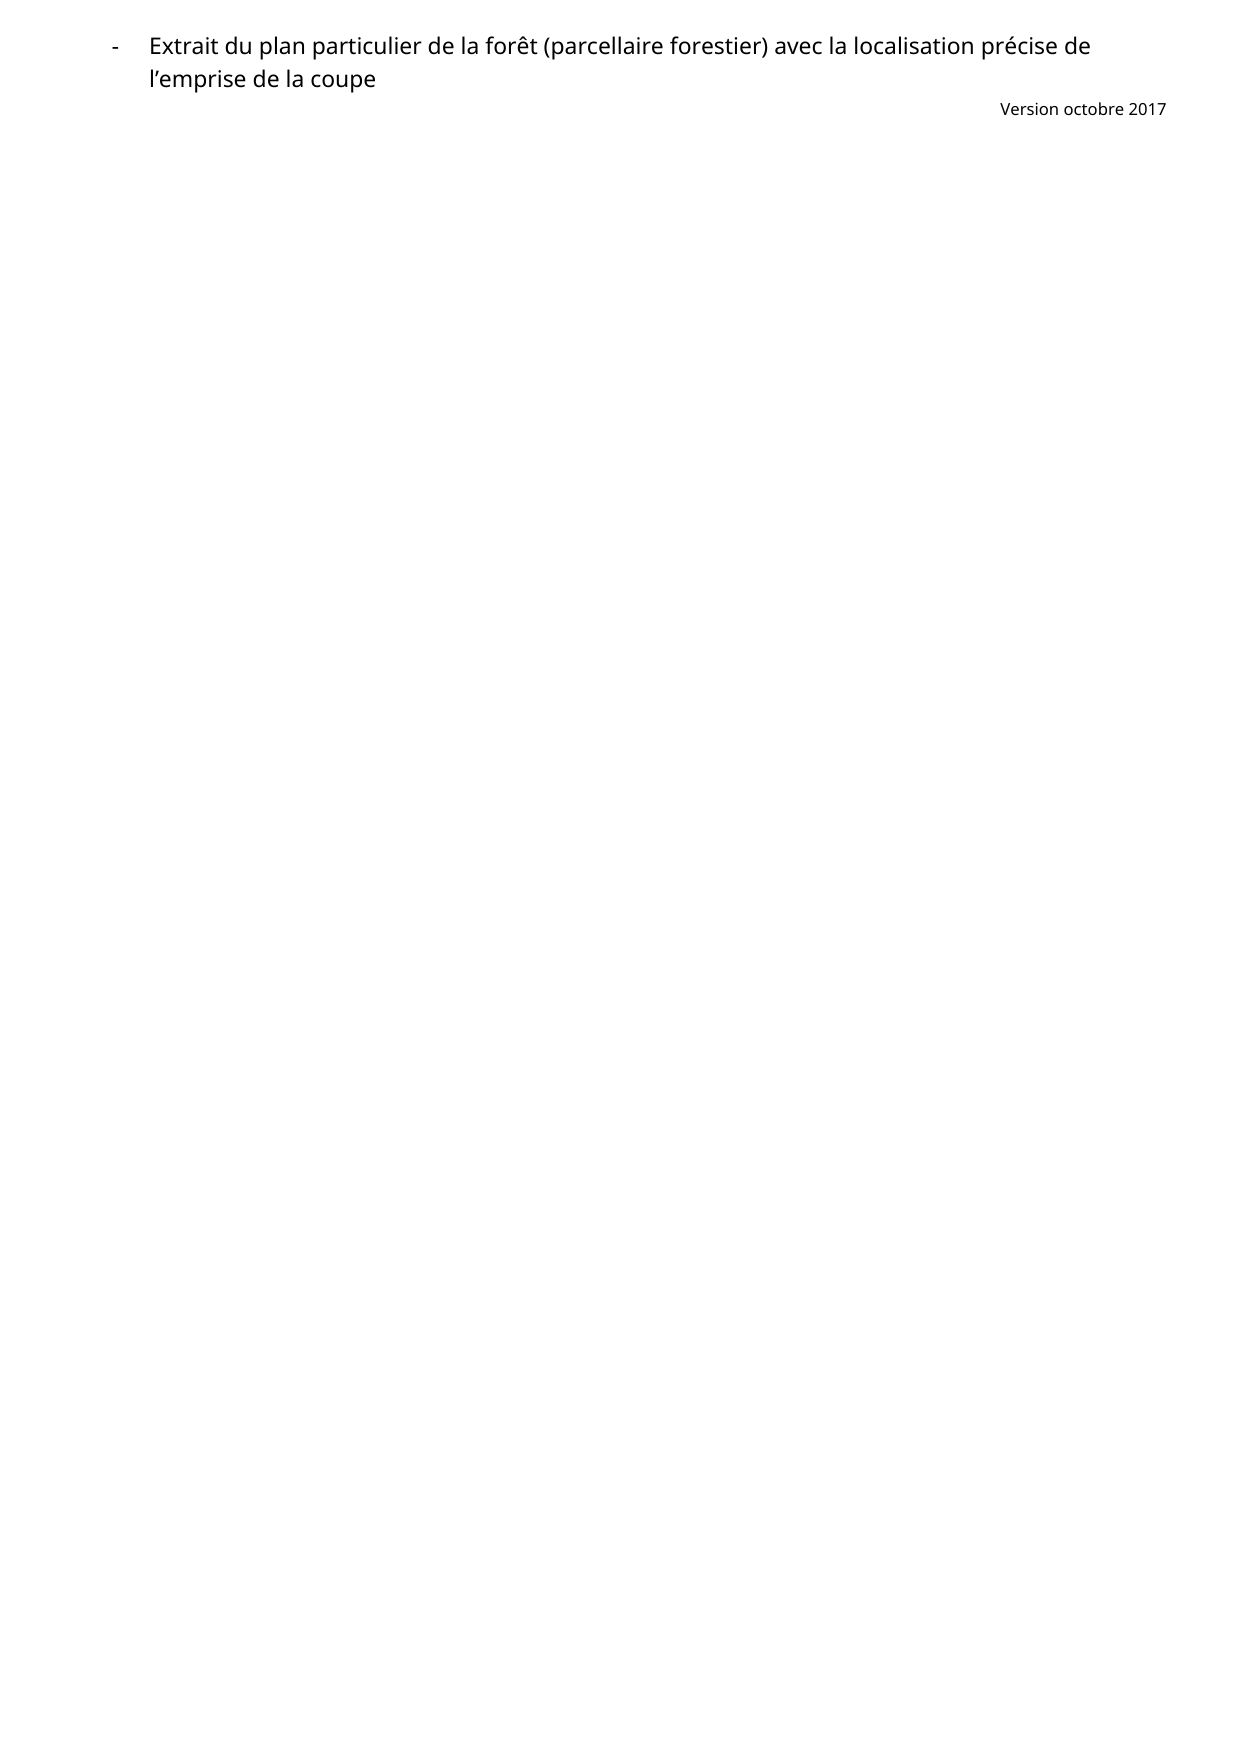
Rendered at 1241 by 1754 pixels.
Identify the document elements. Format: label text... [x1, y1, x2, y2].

list Version octobre 2017 [74, 97, 1167, 120]
list Extrait du plan particulier de la forêt (parcellaire forestier) avec la localisation précise de l’emprise de la coupe [111, 29, 1167, 94]
